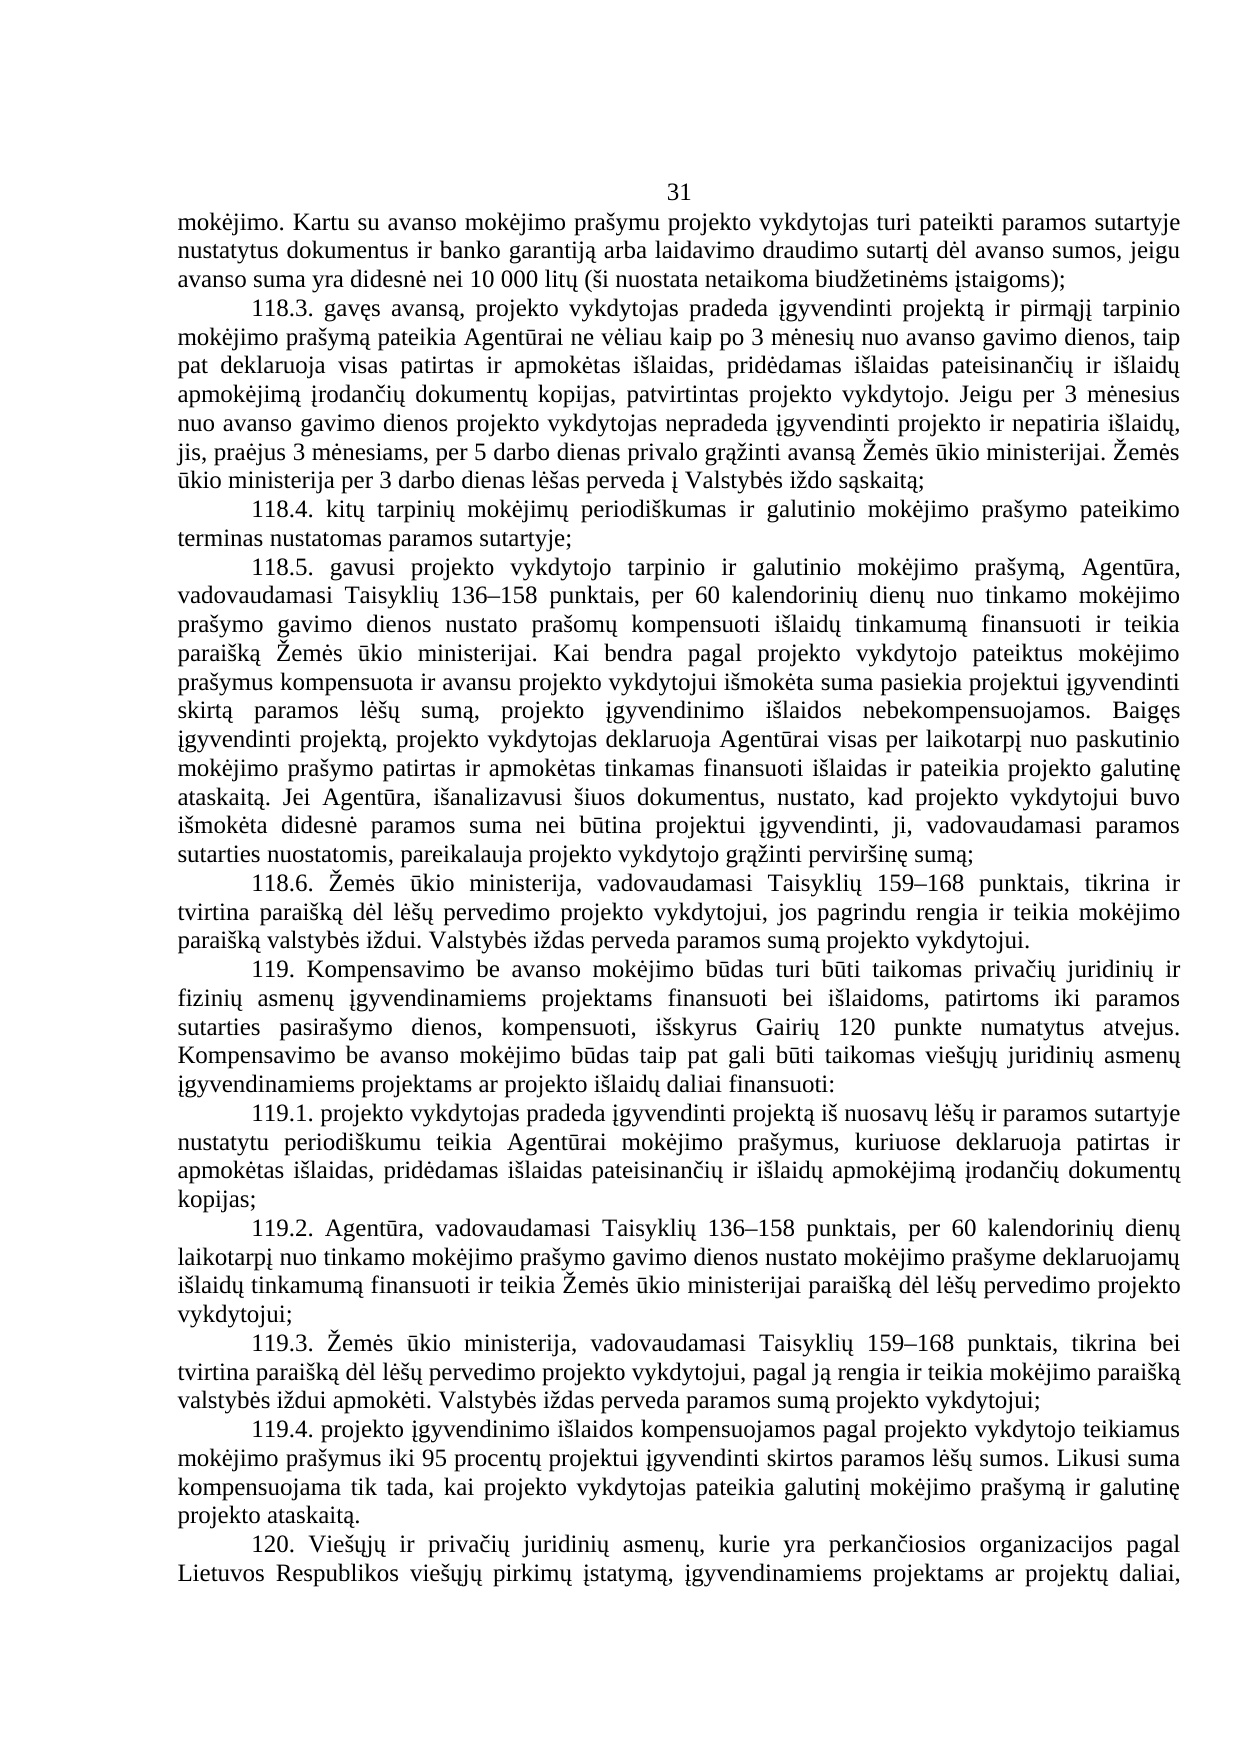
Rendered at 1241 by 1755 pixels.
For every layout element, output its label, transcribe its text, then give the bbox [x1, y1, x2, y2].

text 119. Kompensavimo be avanso mokėjimo būdas turi būti taikomas privačių juridinių ir fizinių asmenų įgyvendinamiems projektams finansuoti bei išlaidoms, patirtoms iki paramos sutarties pasirašymo dienos, kompensuoti, išskyrus Gairių 120 punkte numatytus atvejus. Kompensavimo be avanso mokėjimo būdas taip pat gali būti taikomas viešųjų juridinių asmenų įgyvendinamiems projektams ar projekto išlaidų daliai finansuoti: [177, 954, 1181, 1098]
text 118.5. gavusi projekto vykdytojo tarpinio ir galutinio mokėjimo prašymą, Agentūra, vadovaudamasi Taisyklių 136–158 punktais, per 60 kalendorinių dienų nuo tinkamo mokėjimo prašymo gavimo dienos nustato prašomų kompensuoti išlaidų tinkamumą finansuoti ir teikia paraišką Žemės ūkio ministerijai. Kai bendra pagal projekto vykdytojo pateiktus mokėjimo prašymus kompensuota ir avansu projekto vykdytojui išmokėta suma pasiekia projektui įgyvendinti skirtą paramos lėšų sumą, projekto įgyvendinimo išlaidos nebekompensuojamos. Baigęs įgyvendinti projektą, projekto vykdytojas deklaruoja Agentūrai visas per laikotarpį nuo paskutinio mokėjimo prašymo patirtas ir apmokėtas tinkamas finansuoti išlaidas ir pateikia projekto galutinę ataskaitą. Jei Agentūra, išanalizavusi šiuos dokumentus, nustato, kad projekto vykdytojui buvo išmokėta didesnė paramos suma nei būtina projektui įgyvendinti, ji, vadovaudamasi paramos sutarties nuostatomis, pareikalauja projekto vykdytojo grąžinti perviršinę sumą; [177, 552, 1181, 868]
text 120. Viešųjų ir privačių juridinių asmenų, kurie yra perkančiosios organizacijos pagal Lietuvos Respublikos viešųjų pirkimų įstatymą, įgyvendinamiems projektams ar projektų daliai, [177, 1529, 1181, 1587]
text 119.4. projekto įgyvendinimo išlaidos kompensuojamos pagal projekto vykdytojo teikiamus mokėjimo prašymus iki 95 procentų projektui įgyvendinti skirtos paramos lėšų sumos. Likusi suma kompensuojama tik tada, kai projekto vykdytojas pateikia galutinį mokėjimo prašymą ir galutinę projekto ataskaitą. [177, 1414, 1181, 1529]
text 118.3. gavęs avansą, projekto vykdytojas pradeda įgyvendinti projektą ir pirmąjį tarpinio mokėjimo prašymą pateikia Agentūrai ne vėliau kaip po 3 mėnesių nuo avanso gavimo dienos, taip pat deklaruoja visas patirtas ir apmokėtas išlaidas, pridėdamas išlaidas pateisinančių ir išlaidų apmokėjimą įrodančių dokumentų kopijas, patvirtintas projekto vykdytojo. Jeigu per 3 mėnesius nuo avanso gavimo dienos projekto vykdytojas nepradeda įgyvendinti projekto ir nepatiria išlaidų, jis, praėjus 3 mėnesiams, per 5 darbo dienas privalo grąžinti avansą Žemės ūkio ministerijai. Žemės ūkio ministerija per 3 darbo dienas lėšas perveda į Valstybės iždo sąskaitą; [177, 293, 1181, 494]
text 119.3. Žemės ūkio ministerija, vadovaudamasi Taisyklių 159–168 punktais, tikrina bei tvirtina paraišką dėl lėšų pervedimo projekto vykdytojui, pagal ją rengia ir teikia mokėjimo paraišką valstybės iždui apmokėti. Valstybės iždas perveda paramos sumą projekto vykdytojui; [177, 1328, 1181, 1414]
text 118.6. Žemės ūkio ministerija, vadovaudamasi Taisyklių 159–168 punktais, tikrina ir tvirtina paraišką dėl lėšų pervedimo projekto vykdytojui, jos pagrindu rengia ir teikia mokėjimo paraišką valstybės iždui. Valstybės iždas perveda paramos sumą projekto vykdytojui. [177, 868, 1181, 954]
text 119.1. projekto vykdytojas pradeda įgyvendinti projektą iš nuosavų lėšų ir paramos sutartyje nustatytu periodiškumu teikia Agentūrai mokėjimo prašymus, kuriuose deklaruoja patirtas ir apmokėtas išlaidas, pridėdamas išlaidas pateisinančių ir išlaidų apmokėjimą įrodančių dokumentų kopijas; [177, 1098, 1181, 1213]
text 118.4. kitų tarpinių mokėjimų periodiškumas ir galutinio mokėjimo prašymo pateikimo terminas nustatomas paramos sutartyje; [177, 494, 1181, 552]
text mokėjimo. Kartu su avanso mokėjimo prašymu projekto vykdytojas turi pateikti paramos sutartyje nustatytus dokumentus ir banko garantiją arba laidavimo draudimo sutartį dėl avanso sumos, jeigu avanso suma yra didesnė nei 10 000 litų (ši nuostata netaikoma biudžetinėms įstaigoms); [177, 207, 1181, 293]
text 119.2. Agentūra, vadovaudamasi Taisyklių 136–158 punktais, per 60 kalendorinių dienų laikotarpį nuo tinkamo mokėjimo prašymo gavimo dienos nustato mokėjimo prašyme deklaruojamų išlaidų tinkamumą finansuoti ir teikia Žemės ūkio ministerijai paraišką dėl lėšų pervedimo projekto vykdytojui; [177, 1213, 1181, 1328]
